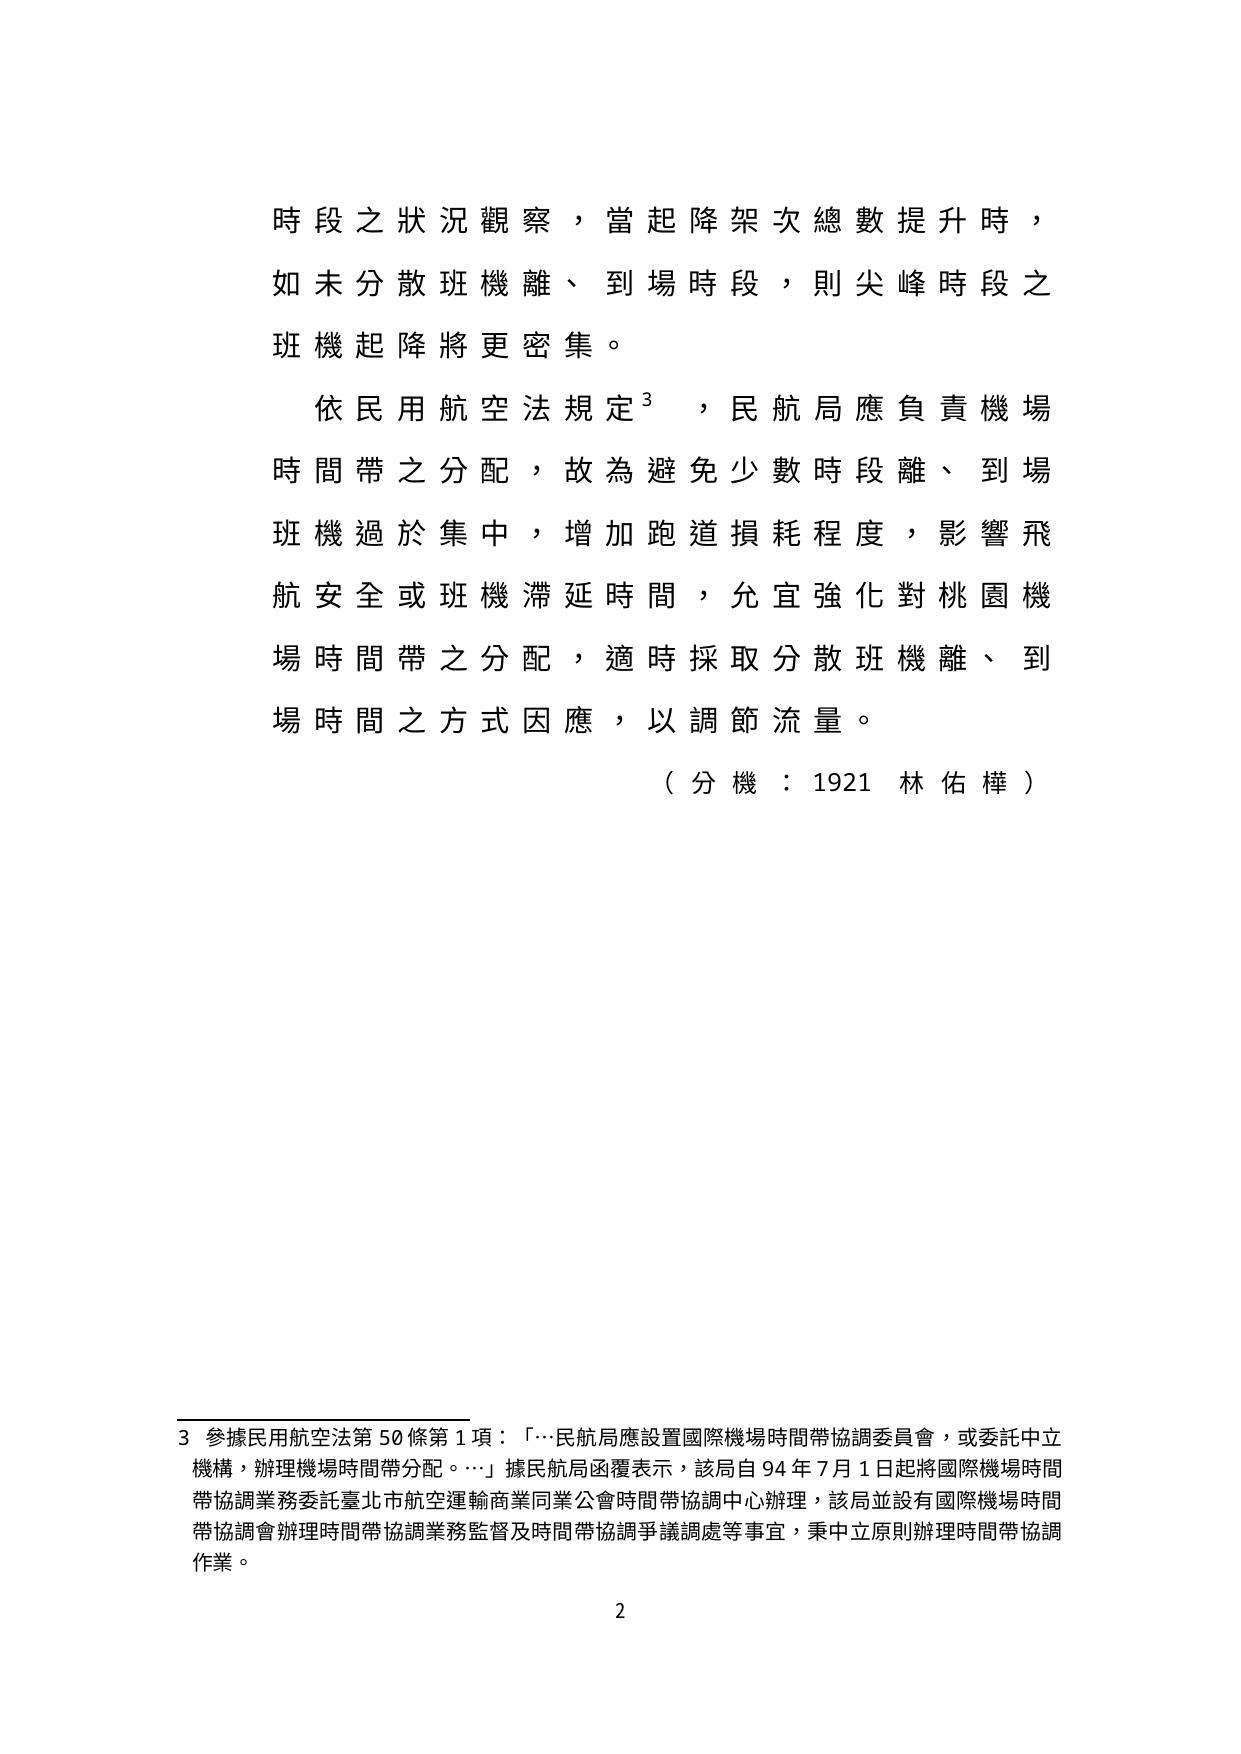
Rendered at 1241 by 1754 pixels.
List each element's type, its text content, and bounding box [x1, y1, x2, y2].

text 時段之狀況觀察，當起降架次總數提升時，如未分散班機離、到場時段，則尖峰時段之班機起降將更密集。 [242, 177, 1058, 365]
text （分機：1921 林佑樺） [183, 740, 1058, 802]
text 參據民用航空法第50條第1項：「…民航局應設置國際機場時間帶協調委員會，或委託中立機構，辦理機場時間帶分配。…」據民航局函覆表示，該局自94年7月1日起將國際機場時間帶協調業務委託臺北市航空運輸商業同業公會時間帶協調中心辦理，該局並設有國際機場時間帶協調會辦理時間帶協調業務監督及時間帶協調爭議調處等事宜，秉中立原則辦理時間帶協調作業。 [177, 1421, 1063, 1577]
text 依民用航空法規定，民航局應負責機場時間帶之分配，故為避免少數時段離、到場班機過於集中，增加跑道損耗程度，影響飛航安全或班機滯延時間，允宜強化對桃園機場時間帶之分配，適時採取分散班機離、到場時間之方式因應，以調節流量。 [242, 365, 1058, 740]
